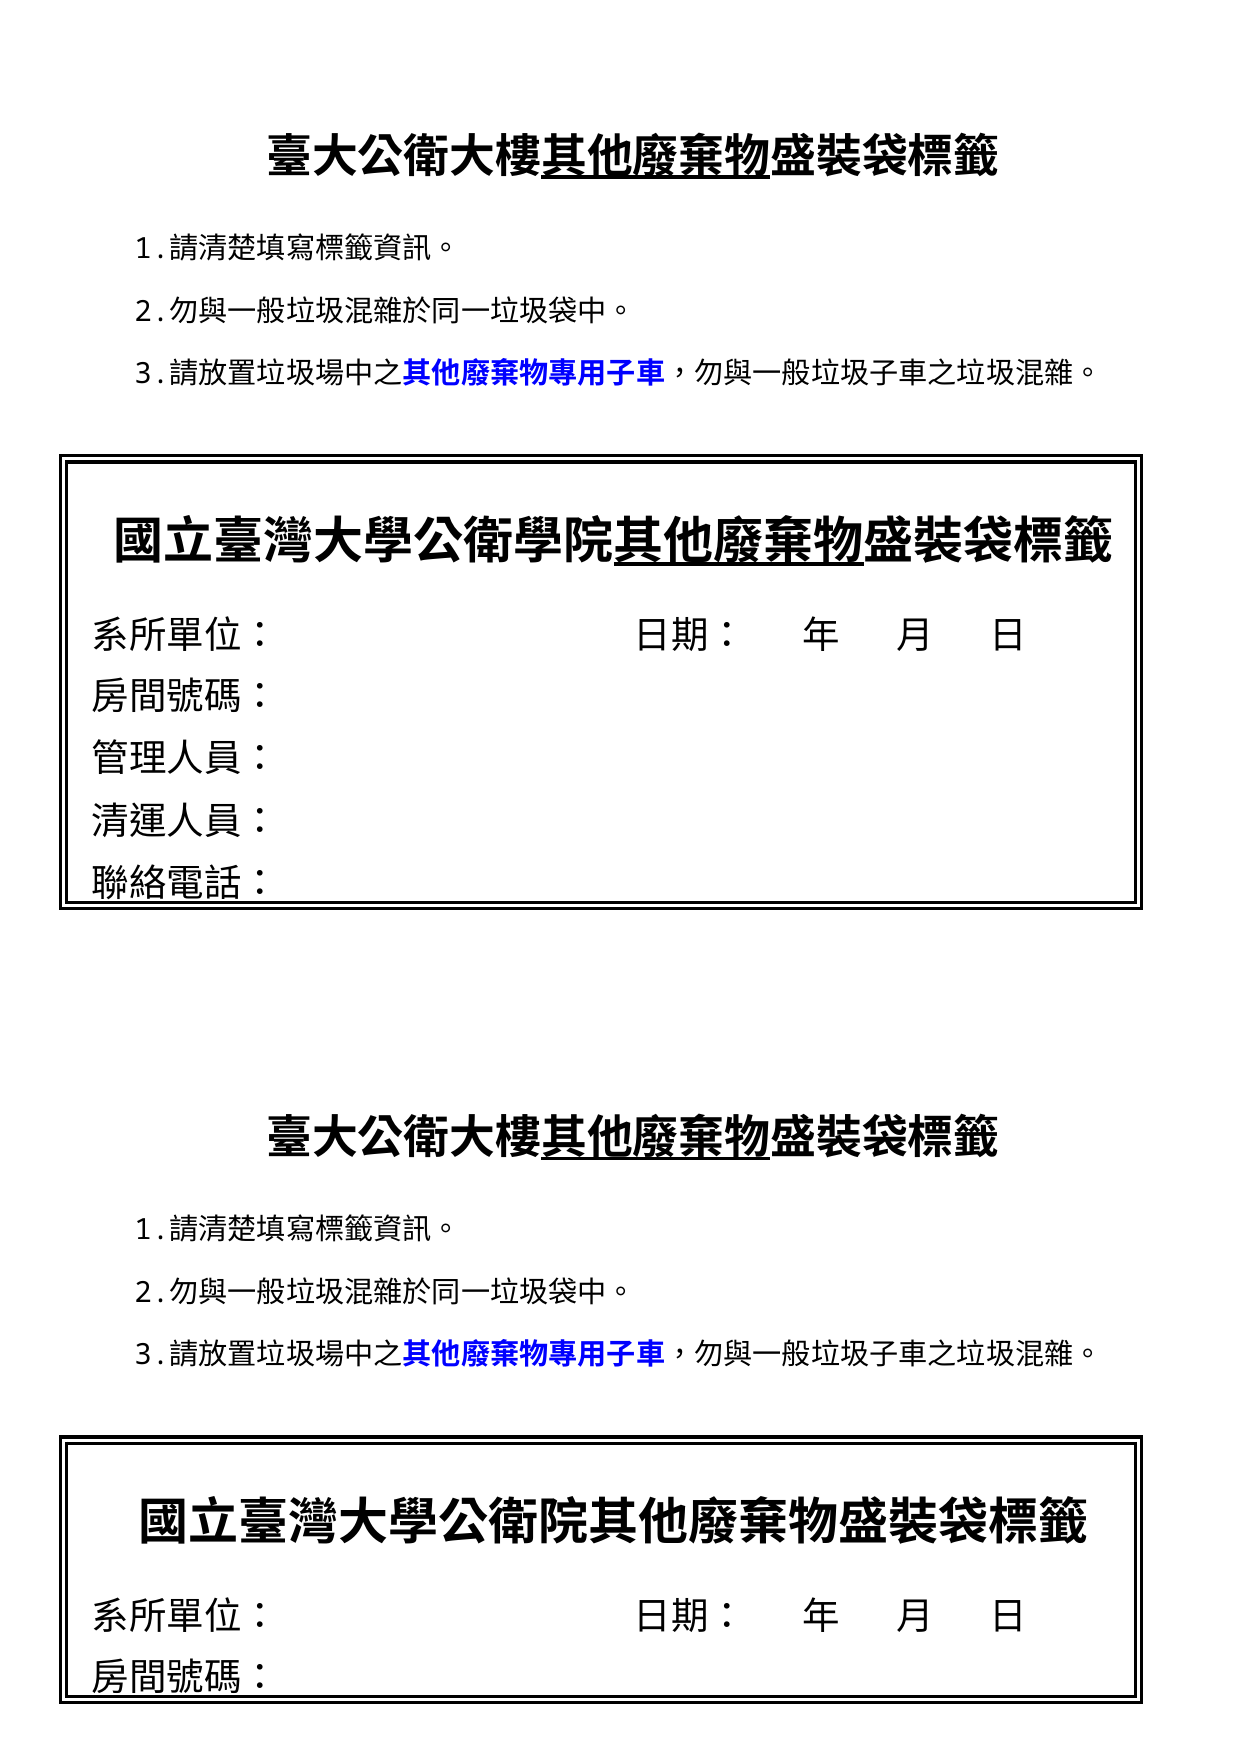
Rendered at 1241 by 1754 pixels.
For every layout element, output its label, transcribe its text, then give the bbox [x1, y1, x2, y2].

text 2.勿與一般垃圾混雜於同一垃圾袋中。 [59, 267, 1181, 329]
text 2.勿與一般垃圾混雜於同一垃圾袋中。 [59, 1248, 1181, 1310]
text 臺大公衛大樓其他廢棄物盛裝袋標籤 [84, 1060, 1181, 1185]
text 3.請放置垃圾場中之其他廢棄物專用子車，勿與一般垃圾子車之垃圾混雜。 [59, 1310, 1181, 1373]
text 1.請清楚填寫標籤資訊。 [59, 1185, 1181, 1248]
text 1.請清楚填寫標籤資訊。 [59, 204, 1181, 267]
text 臺大公衛大樓其他廢棄物盛裝袋標籤 [84, 79, 1181, 204]
text 3.請放置垃圾場中之其他廢棄物專用子車，勿與一般垃圾子車之垃圾混雜。 [59, 329, 1181, 392]
table_header 國立臺灣大學公衛學院其他廢棄物盛裝袋標籤 系所單位： 日期： 年 月 日 房間號碼： 管理人員： 清運人員： 聯絡電話： [64, 457, 1139, 901]
table_header 國立臺灣大學公衛院其他廢棄物盛裝袋標籤 系所單位： 日期： 年 月 日 房間號碼： [64, 1439, 1139, 1695]
